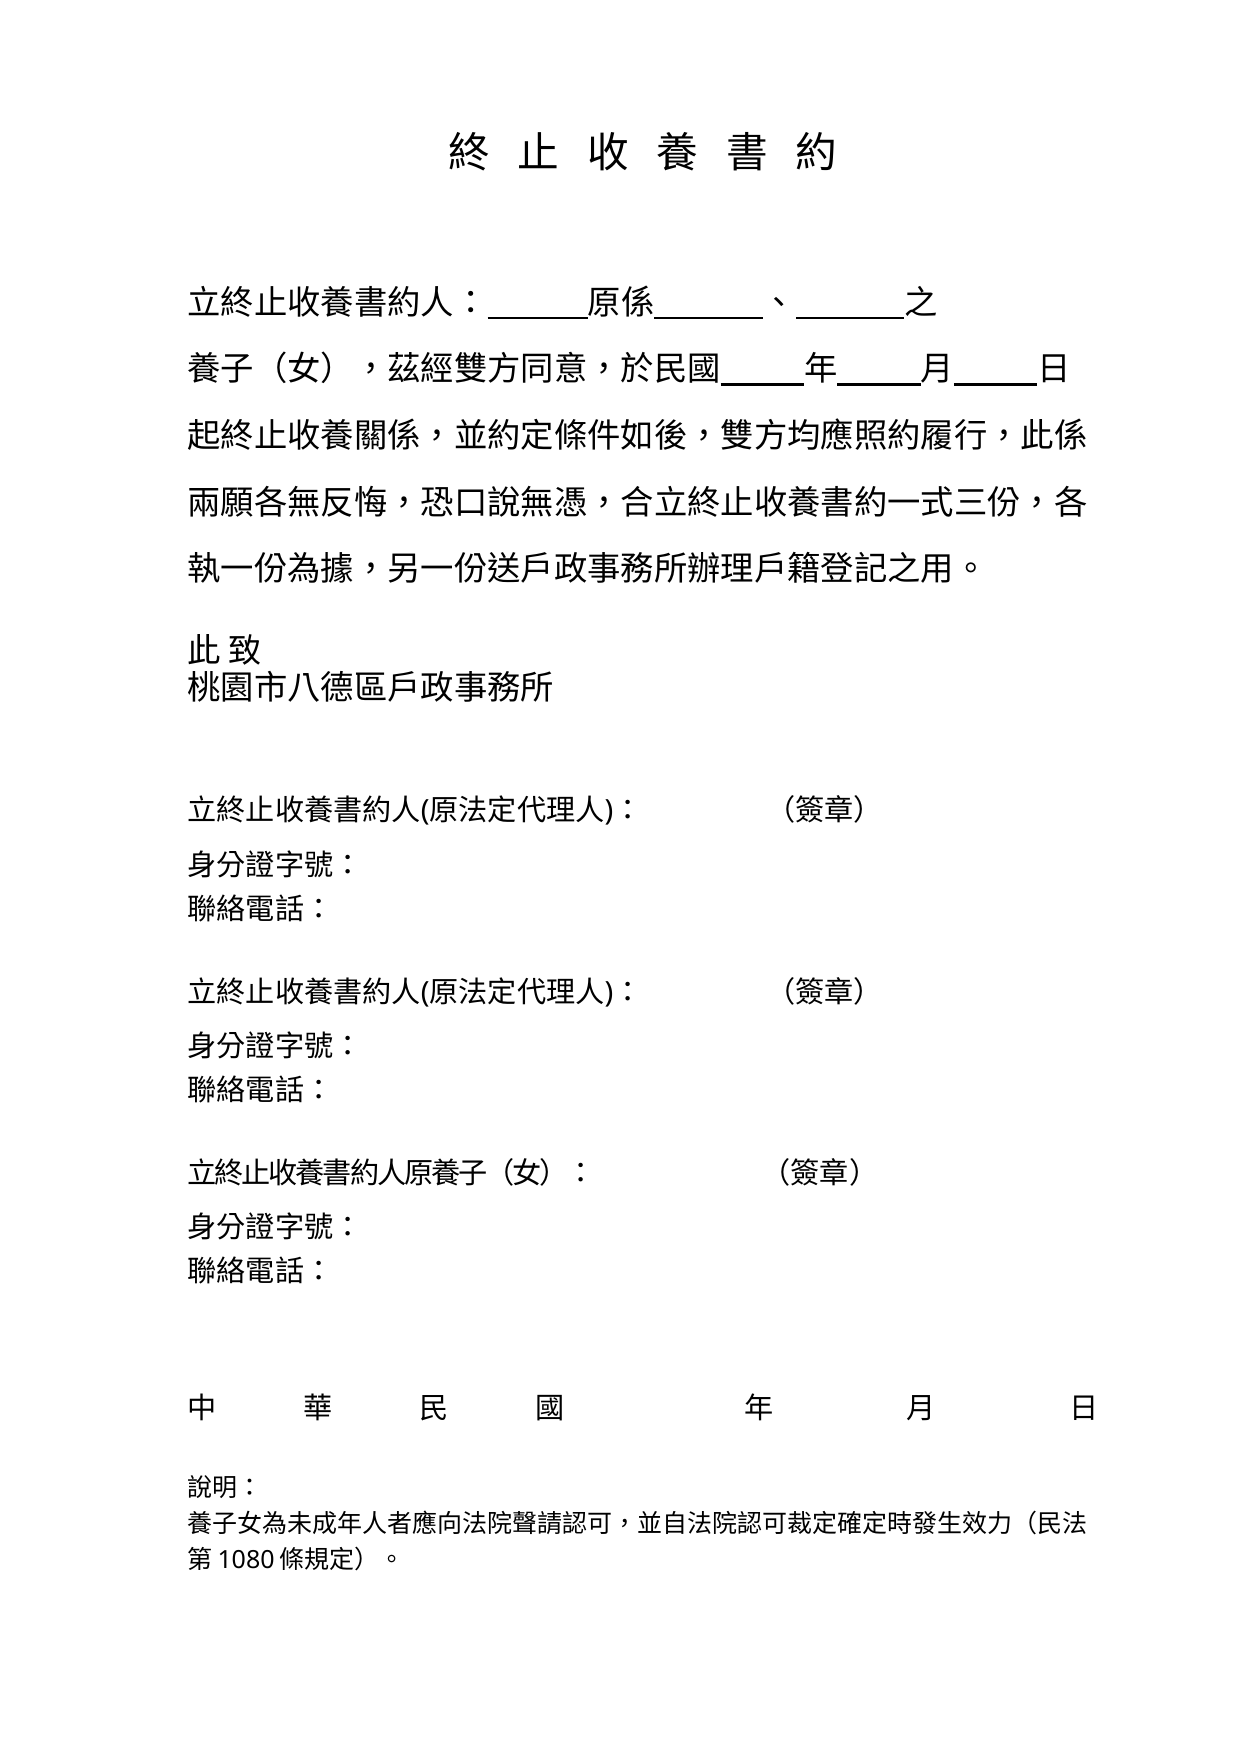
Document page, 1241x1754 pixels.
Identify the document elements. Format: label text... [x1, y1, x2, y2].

text 兩願各無反悔，恐口說無憑，合立終止收養書約一式三份，各 [187, 461, 1098, 527]
text 說明： [187, 1467, 1098, 1503]
text 身分證字號： [187, 1194, 1098, 1248]
text 身分證字號： [187, 832, 1098, 886]
text 養子女為未成年人者應向法院聲請認可，並自法院認可裁定確定時發生效力（民法第1080條規定）。 [187, 1503, 1098, 1576]
text 桃園市八德區戶政事務所 [187, 671, 1098, 707]
text 身分證字號： [187, 1013, 1098, 1067]
text 立終止收養書約人(原法定代理人)： （簽章） [187, 959, 1098, 1013]
text 聯絡電話： [187, 1248, 1098, 1290]
text 起終止收養關係，並約定條件如後，雙方均應照約履行，此係 [187, 394, 1098, 461]
text 執一份為據，另一份送戶政事務所辦理戶籍登記之用。 [187, 527, 1098, 594]
text 立終止收養書約人： 原係 、 之 [187, 261, 1098, 327]
text 養子（女），茲經雙方同意，於民國 年 月 日 [187, 327, 1098, 394]
text 立終止收養書約人原養子（女）： （簽章） [187, 1140, 1098, 1194]
text 此 致 [187, 629, 1098, 671]
text 聯絡電話： [187, 1067, 1098, 1109]
text 立終止收養書約人(原法定代理人)： （簽章） [187, 777, 1098, 832]
text 中 華 民 國 年 月 日 [187, 1375, 1098, 1429]
text 終 止 收 養 書 約 [187, 119, 1098, 179]
text 聯絡電話： [187, 886, 1098, 927]
